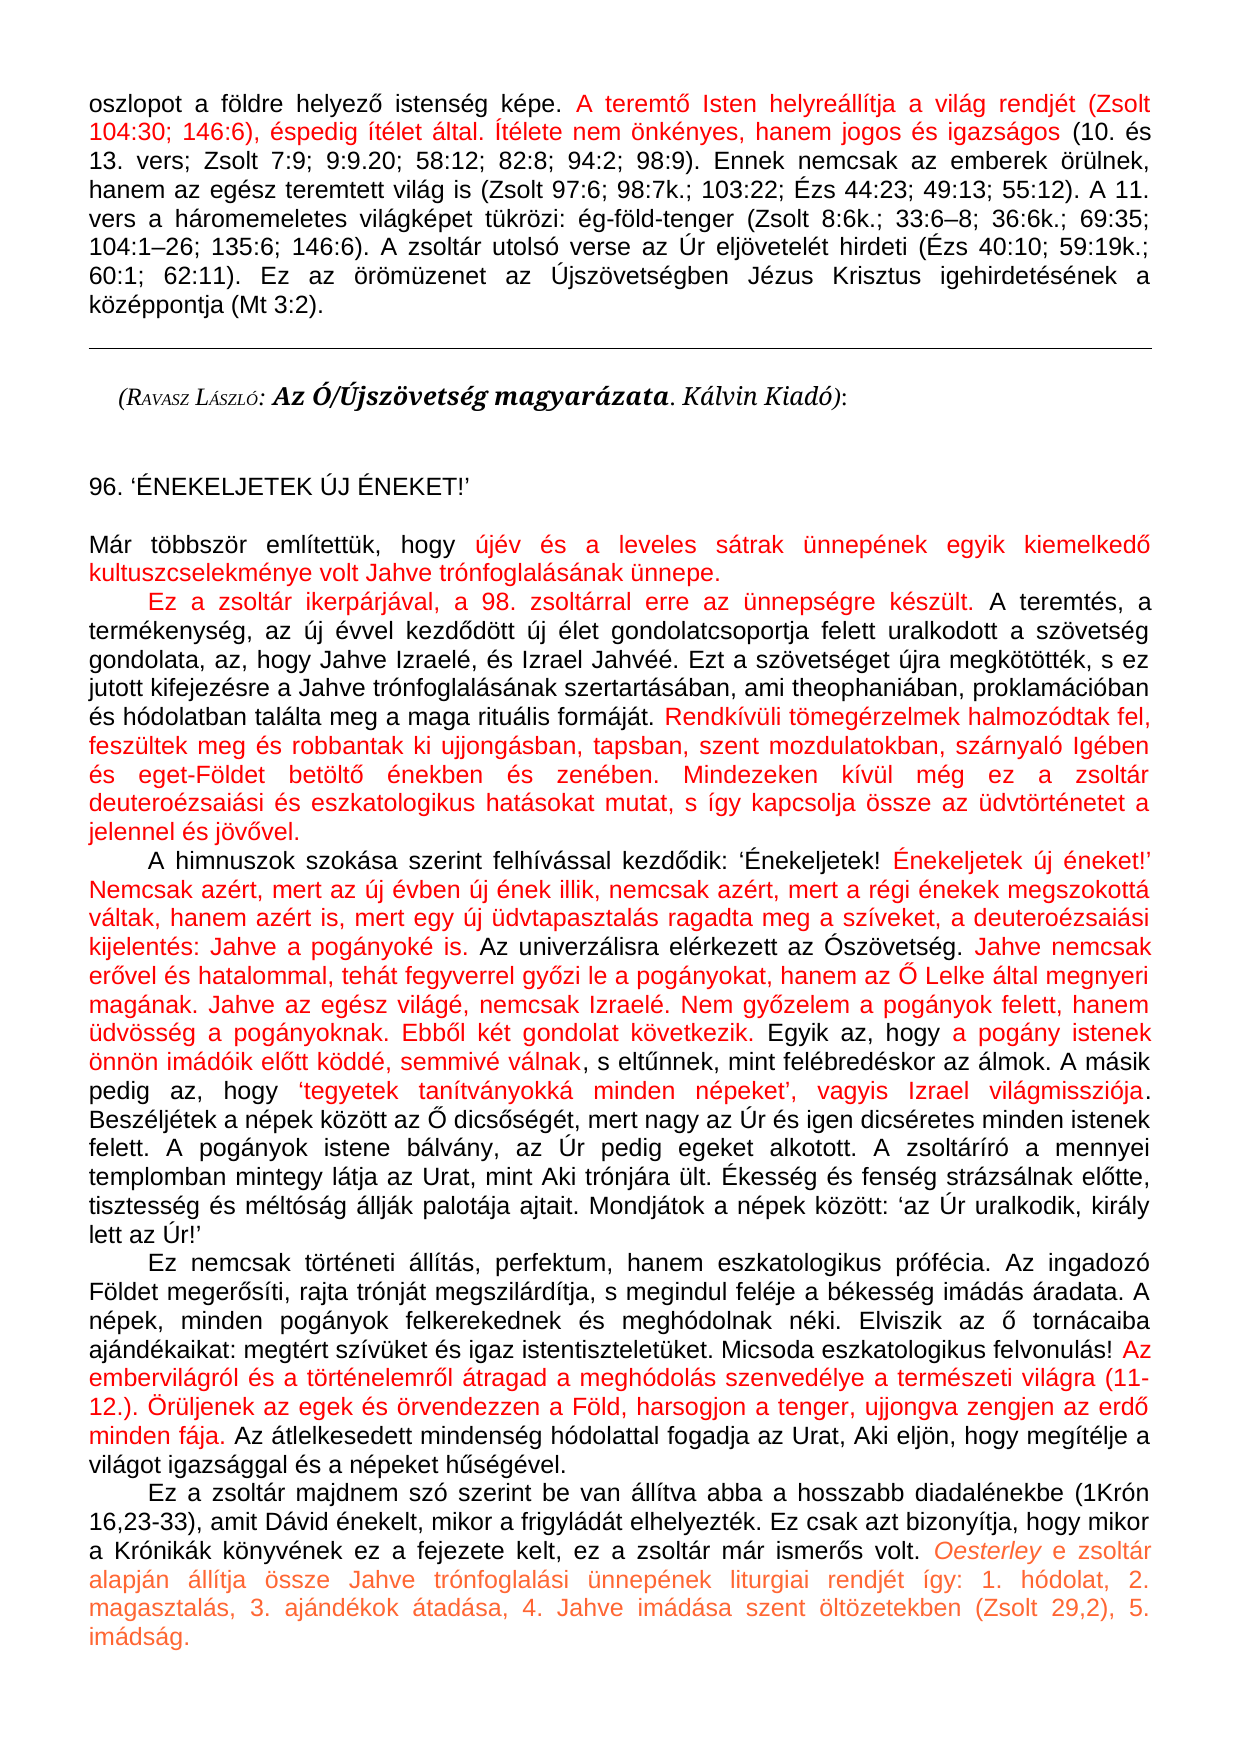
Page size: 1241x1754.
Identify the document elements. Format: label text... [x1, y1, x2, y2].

text Ez nemcsak történeti állítás, perfektum, hanem eszkatologikus prófécia. Az ingadozó Földet megerősíti, rajta trónját megszilárdítja, s megindul feléje a békesség imádás áradata. A népek, minden pogányok felkerekednek és meghódolnak néki. Elviszik az ő tornácaiba ajándékaikat: megtért szívüket és igaz istentiszteletüket. Micsoda eszkatologikus felvonulás! Az embervilágról és a történelemről átragad a meghódolás szenvedélye a természeti világra (11-12.). Örüljenek az egek és örvendezzen a Föld, harsogjon a tenger, ujjongva zengjen az erdő minden fája. Az átlelkesedett mindenség hódolattal fogadja az Urat, Aki eljön, hogy megítélje a világot igazsággal és a népeket hűségével. [88, 1248, 1152, 1478]
text A himnuszok szokása szerint felhívással kezdődik: ‘Énekeljetek! Énekeljetek új éneket!’ Nemcsak azért, mert az új évben új ének illik, nemcsak azért, mert a régi énekek megszokottá váltak, hanem azért is, mert egy új üdvtapasztalás ragadta meg a szíveket, a deuteroézsaiási kijelentés: Jahve a pogányoké is. Az univerzálisra elérkezett az Ószövetség. Jahve nemcsak erővel és hatalommal, tehát fegyverrel győzi le a pogányokat, hanem az Ő Lelke által megnyeri magának. Jahve az egész világé, nemcsak Izraelé. Nem győzelem a pogányok felett, hanem üdvösség a pogányoknak. Ebből két gondolat következik. Egyik az, hogy a pogány istenek önnön imádóik előtt köddé, semmivé válnak, s eltűnnek, mint felébredéskor az álmok. A másik pedig az, hogy ‘tegyetek tanítványokká minden népeket’, vagyis Izrael világmissziója. Beszéljétek a népek között az Ő dicsőségét, mert nagy az Úr és igen dicséretes minden istenek felett. A pogányok istene bálvány, az Úr pedig egeket alkotott. A zsoltáríró a mennyei templomban mintegy látja az Urat, mint Aki trónjára ült. Ékesség és fenség strázsálnak előtte, tisztesség és méltóság állják palotája ajtait. Mondjátok a népek között: ‘az Úr uralkodik, király lett az Úr!’ [88, 846, 1152, 1248]
text Már többször említettük, hogy újév és a leveles sátrak ünnepének egyik kiemelkedő kultuszcselekménye volt Jahve trónfoglalásának ünnepe. [88, 530, 1152, 587]
text (Ravasz László: Az Ó/Újszövetség magyarázata. Kálvin Kiadó): [88, 349, 1152, 442]
text Ez a zsoltár ikerpárjával, a 98. zsoltárral erre az ünnepségre készült. A teremtés, a termékenység, az új évvel kezdődött új élet gondolatcsoportja felett uralkodott a szövetség gondolata, az, hogy Jahve Izraelé, és Izrael Jahvéé. Ezt a szövetséget újra megkötötték, s ez jutott kifejezésre a Jahve trónfoglalásának szertartásában, ami theophaniában, proklamációban és hódolatban találta meg a maga rituális formáját. Rendkívüli tömegérzelmek halmozódtak fel, feszültek meg és robbantak ki ujjongásban, tapsban, szent mozdulatokban, szárnyaló Igében és eget-Földet betöltő énekben és zenében. Mindezeken kívül még ez a zsoltár deuteroézsaiási és eszkatologikus hatásokat mutat, s így kapcsolja össze az üdvtörténetet a jelennel és jövővel. [88, 587, 1152, 846]
text 96. ‘ÉNEKELJETEK ÚJ ÉNEKET!’ [88, 471, 1152, 500]
text Ez a zsoltár majdnem szó szerint be van állítva abba a hosszabb diadalénekbe (1Krón 16,23-33), amit Dávid énekelt, mikor a frigyládát elhelyezték. Ez csak azt bizonyítja, hogy mikor a Krónikák könyvének ez a fejezete kelt, ez a zsoltár már ismerős volt. Oesterley e zsoltár alapján állítja össze Jahve trónfoglalási ünnepének liturgiai rendjét így: 1. hódolat, 2. magasztalás, 3. ajándékok átadása, 4. Jahve imádása szent öltözetekben (Zsolt 29,2), 5. imádság. [88, 1478, 1152, 1651]
text oszlopot a földre helyező istenség képe. A teremtő Isten helyreállítja a világ rendjét (Zsolt 104:30; 146:6), éspedig ítélet által. Ítélete nem önkényes, hanem jogos és igazságos (10. és 13. vers; Zsolt 7:9; 9:9.20; 58:12; 82:8; 94:2; 98:9). Ennek nemcsak az emberek örülnek, hanem az egész teremtett világ is (Zsolt 97:6; 98:7k.; 103:22; Ézs 44:23; 49:13; 55:12). A 11. vers a háromemeletes világképet tükrözi: ég-föld-tenger (Zsolt 8:6k.; 33:6–8; 36:6k.; 69:35; 104:1–26; 135:6; 146:6). A zsoltár utolsó verse az Úr eljövetelét hirdeti (Ézs 40:10; 59:19k.; 60:1; 62:11). Ez az örömüzenet az Újszövetségben Jézus Krisztus igehirdetésének a középpontja (Mt 3:2). [88, 88, 1152, 318]
